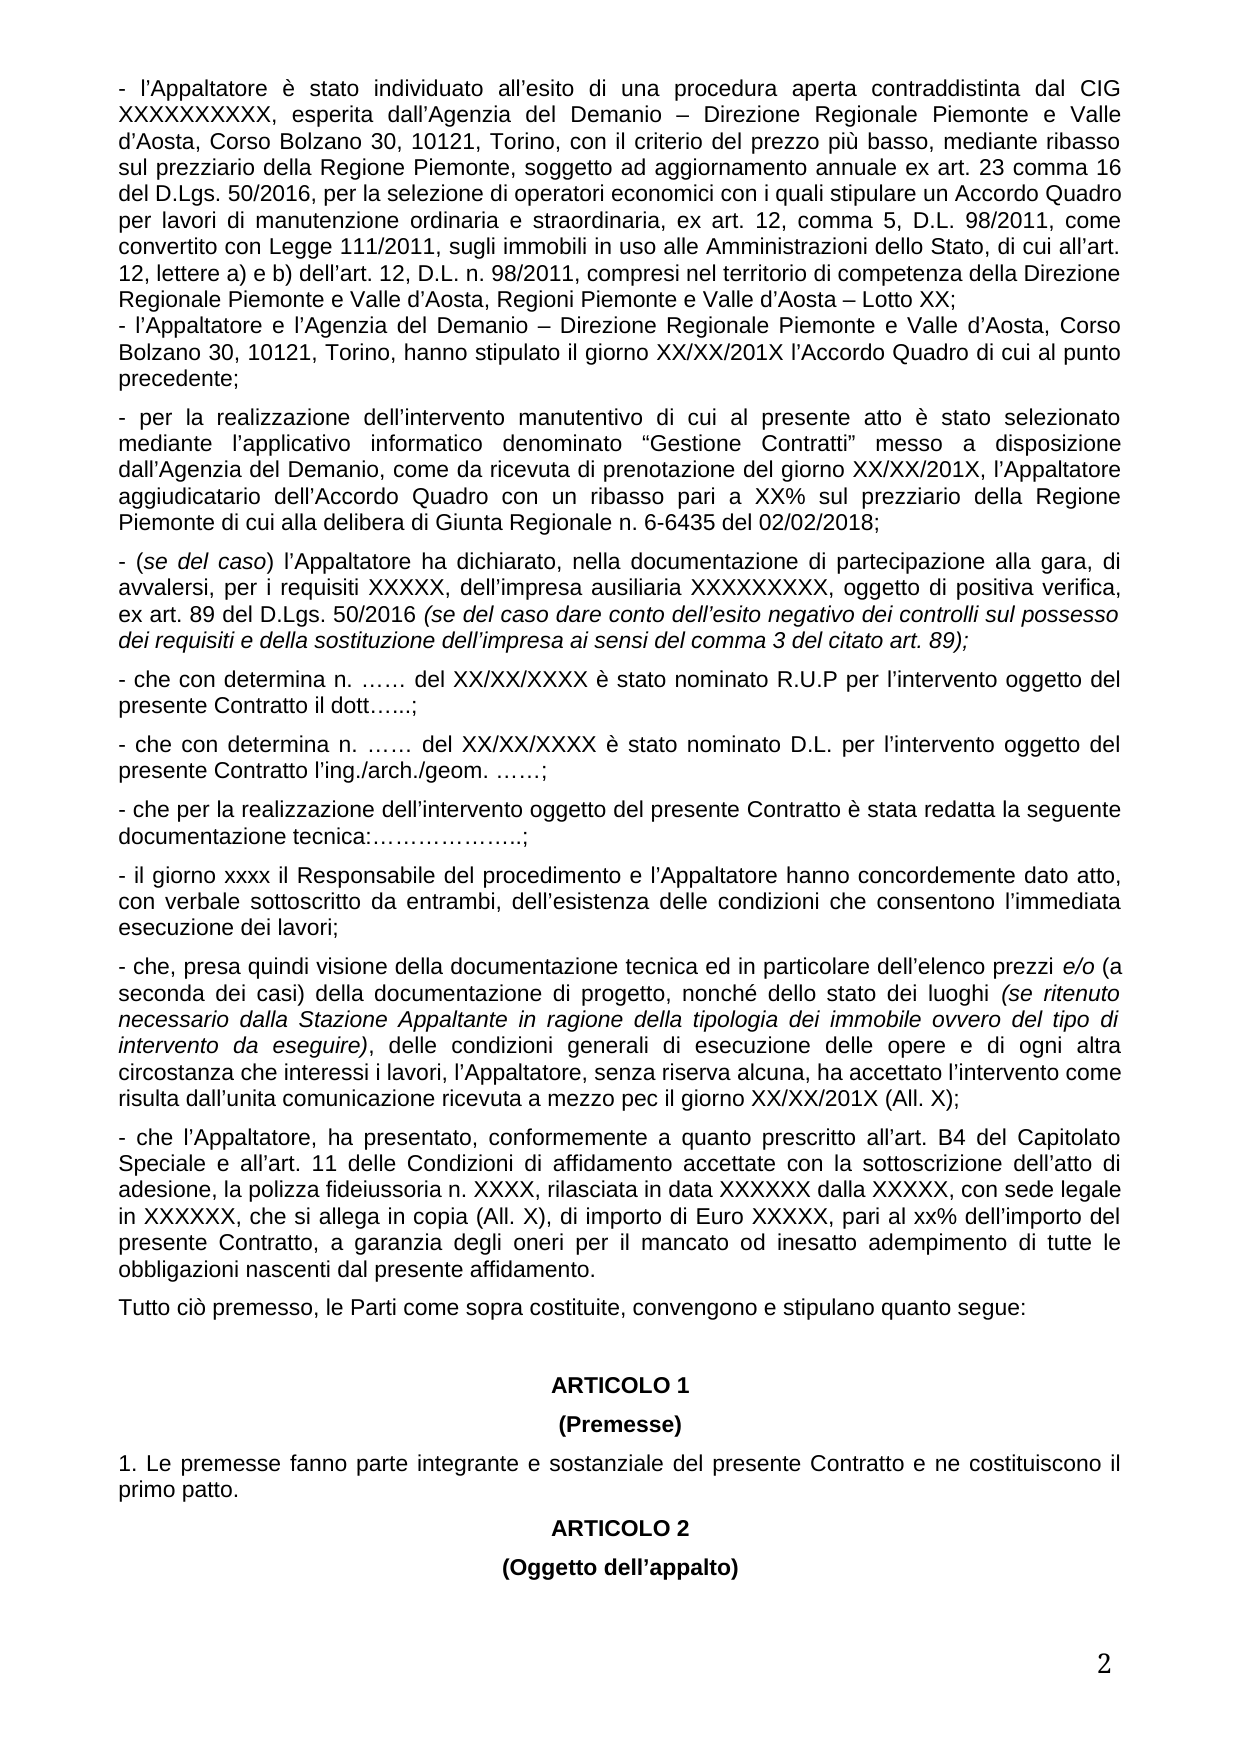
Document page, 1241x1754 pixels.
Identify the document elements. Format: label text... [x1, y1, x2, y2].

text - che, presa quindi visione della documentazione tecnica ed in particolare dell’elenco prezzi e/o (a seconda dei casi) della documentazione di progetto, nonché dello stato dei luoghi (se ritenuto necessario dalla Stazione Appaltante in ragione della tipologia dei immobile ovvero del tipo di intervento da eseguire), delle condizioni generali di esecuzione delle opere e di ogni altra circostanza che interessi i lavori, l’Appaltatore, senza riserva alcuna, ha accettato l’intervento come risulta dall’unita comunicazione ricevuta a mezzo pec il giorno XX/XX/201X (All. X); [118, 953, 1122, 1111]
text (Oggetto dell’appalto) [118, 1554, 1122, 1580]
text 1. Le premesse fanno parte integrante e sostanziale del presente Contratto e ne costituiscono il primo patto. [118, 1450, 1122, 1502]
text - che con determina n. …… del XX/XX/XXXX è stato nominato D.L. per l’intervento oggetto del presente Contratto l’ing./arch./geom. ……; [118, 731, 1122, 784]
text ARTICOLO 1 [118, 1372, 1122, 1398]
text - il giorno xxxx il Responsabile del procedimento e l’Appaltatore hanno concordemente dato atto, con verbale sottoscritto da entrambi, dell’esistenza delle condizioni che consentono l’immediata esecuzione dei lavori; [118, 862, 1122, 941]
text - l’Appaltatore è stato individuato all’esito di una procedura aperta contraddistinta dal CIG XXXXXXXXXX, esperita dall’Agenzia del Demanio – Direzione Regionale Piemonte e Valle d’Aosta, Corso Bolzano 30, 10121, Torino, con il criterio del prezzo più basso, mediante ribasso sul prezziario della Regione Piemonte, soggetto ad aggiornamento annuale ex art. 23 comma 16 del D.Lgs. 50/2016, per la selezione di operatori economici con i quali stipulare un Accordo Quadro per lavori di manutenzione ordinaria e straordinaria, ex art. 12, comma 5, D.L. 98/2011, come convertito con Legge 111/2011, sugli immobili in uso alle Amministrazioni dello Stato, di cui all’art. 12, lettere a) e b) dell’art. 12, D.L. n. 98/2011, compresi nel territorio di competenza della Direzione Regionale Piemonte e Valle d’Aosta, Regioni Piemonte e Valle d’Aosta – Lotto XX; [118, 75, 1122, 312]
text - che l’Appaltatore, ha presentato, conformemente a quanto prescritto all’art. B4 del Capitolato Speciale e all’art. 11 delle Condizioni di affidamento accettate con la sottoscrizione dell’atto di adesione, la polizza fideiussoria n. XXXX, rilasciata in data XXXXXX dalla XXXXX, con sede legale in XXXXXX, che si allega in copia (All. X), di importo di Euro XXXXX, pari al xx% dell’importo del presente Contratto, a garanzia degli oneri per il mancato od inesatto adempimento di tutte le obbligazioni nascenti dal presente affidamento. [118, 1124, 1122, 1282]
text - che con determina n. …… del XX/XX/XXXX è stato nominato R.U.P per l’intervento oggetto del presente Contratto il dott…...; [118, 666, 1122, 719]
text - per la realizzazione dell’intervento manutentivo di cui al presente atto è stato selezionato mediante l’applicativo informatico denominato “Gestione Contratti” messo a disposizione dall’Agenzia del Demanio, come da ricevuta di prenotazione del giorno XX/XX/201X, l’Appaltatore aggiudicatario dell’Accordo Quadro con un ribasso pari a XX% sul prezziario della Regione Piemonte di cui alla delibera di Giunta Regionale n. 6-6435 del 02/02/2018; [118, 404, 1122, 536]
text (Premesse) [118, 1411, 1122, 1437]
text ARTICOLO 2 [118, 1515, 1122, 1541]
text - (se del caso) l’Appaltatore ha dichiarato, nella documentazione di partecipazione alla gara, di avvalersi, per i requisiti XXXXX, dell’impresa ausiliaria XXXXXXXXX, oggetto di positiva verifica, ex art. 89 del D.Lgs. 50/2016 (se del caso dare conto dell’esito negativo dei controlli sul possesso dei requisiti e della sostituzione dell’impresa ai sensi del comma 3 del citato art. 89); [118, 548, 1122, 653]
text - che per la realizzazione dell’intervento oggetto del presente Contratto è stata redatta la seguente documentazione tecnica:………………..; [118, 796, 1122, 849]
text Tutto ciò premesso, le Parti come sopra costituite, convengono e stipulano quanto segue: [118, 1294, 1122, 1321]
text - l’Appaltatore e l’Agenzia del Demanio – Direzione Regionale Piemonte e Valle d’Aosta, Corso Bolzano 30, 10121, Torino, hanno stipulato il giorno XX/XX/201X l’Accordo Quadro di cui al punto precedente; [118, 312, 1122, 391]
